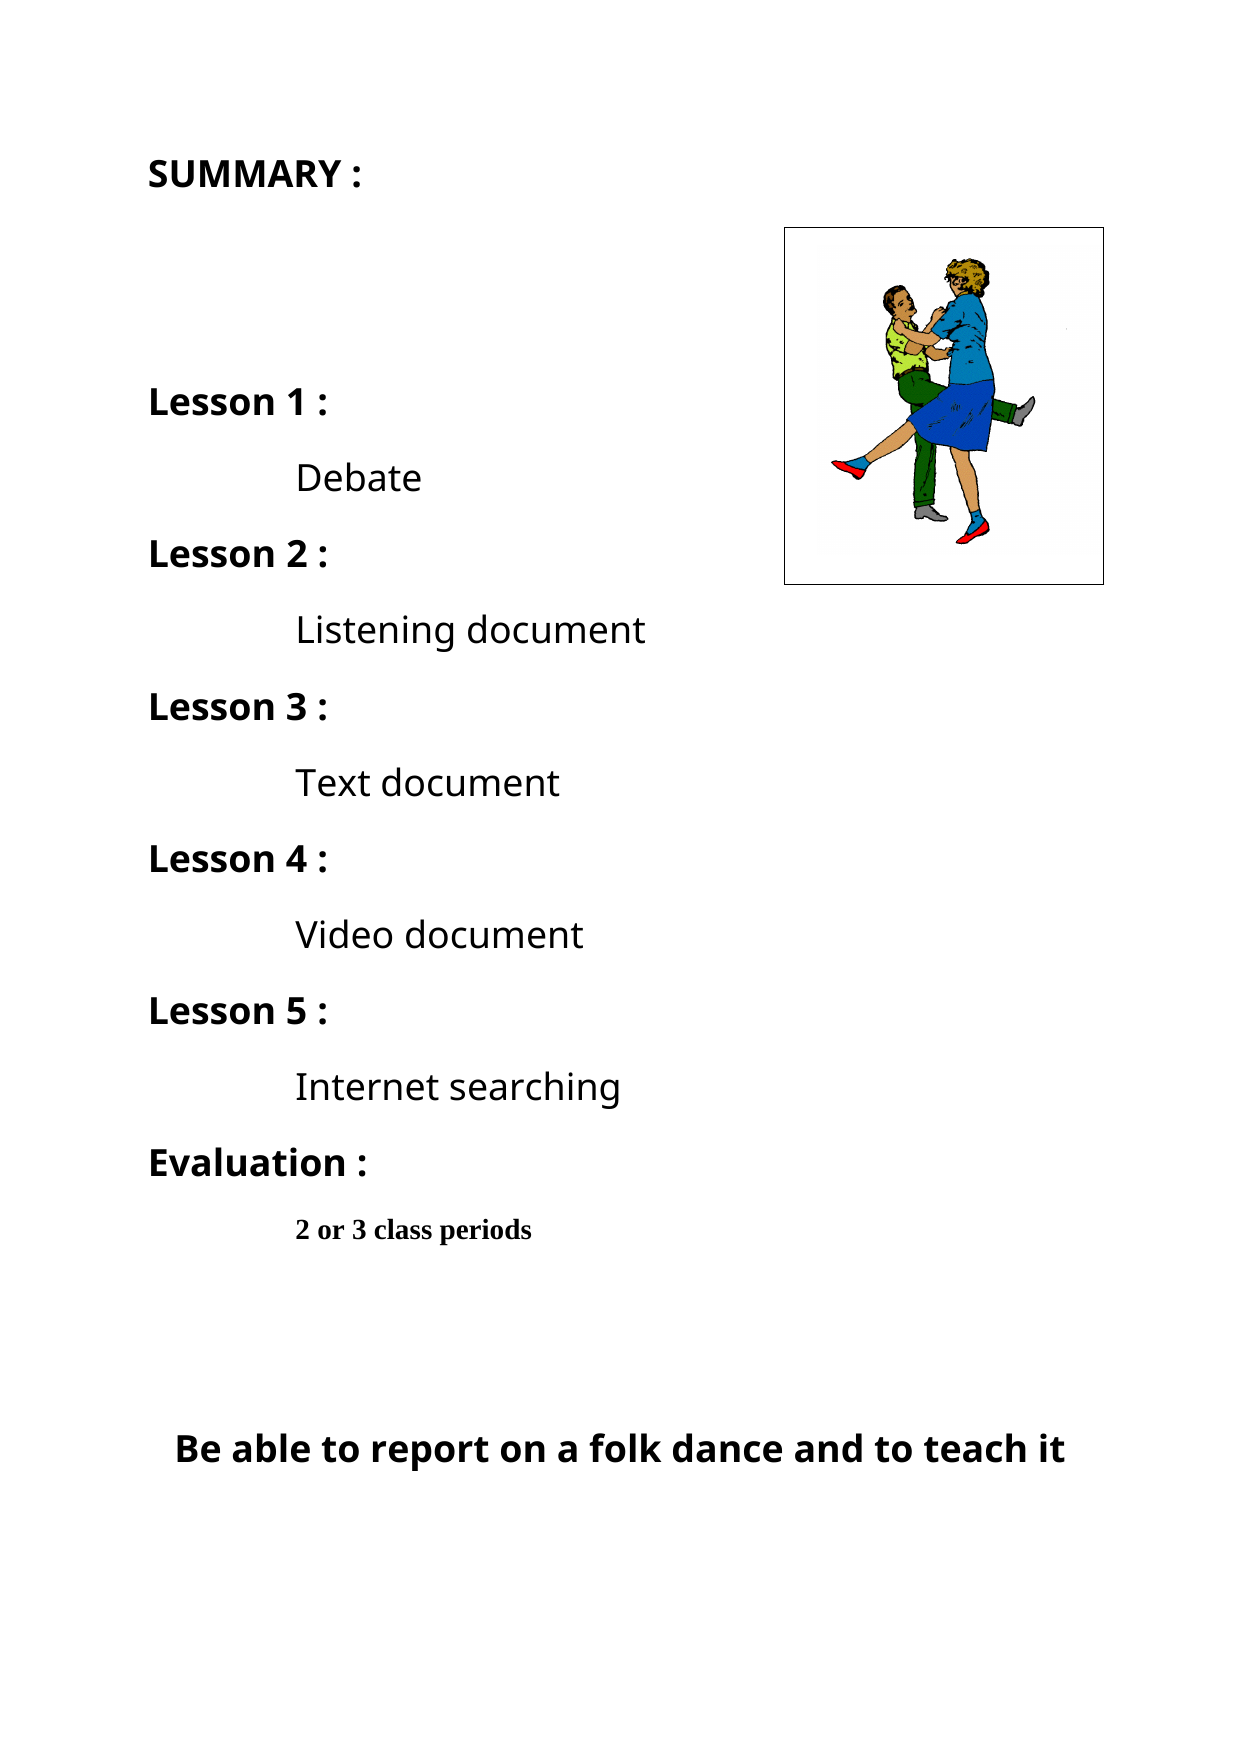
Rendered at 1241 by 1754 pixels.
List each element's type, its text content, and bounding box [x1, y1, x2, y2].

picture [817, 245, 1103, 555]
text Be able to report on a folk dance and to teach it [148, 1423, 1093, 1474]
text Lesson 4 : [148, 832, 1093, 883]
text 2 or 3 class periods [148, 1212, 1093, 1246]
text Video document [148, 908, 1093, 959]
text Text document [148, 756, 1093, 807]
text Listening document [148, 604, 1093, 655]
text Lesson 2 : [148, 528, 784, 579]
text Debate [148, 452, 784, 503]
text Lesson 5 : [148, 984, 1093, 1035]
text Internet searching [148, 1060, 1093, 1111]
text Evaluation : [148, 1136, 1093, 1187]
text Lesson 1 : [148, 376, 784, 427]
text Lesson 3 : [148, 680, 1093, 731]
text SUMMARY : [148, 148, 1093, 199]
